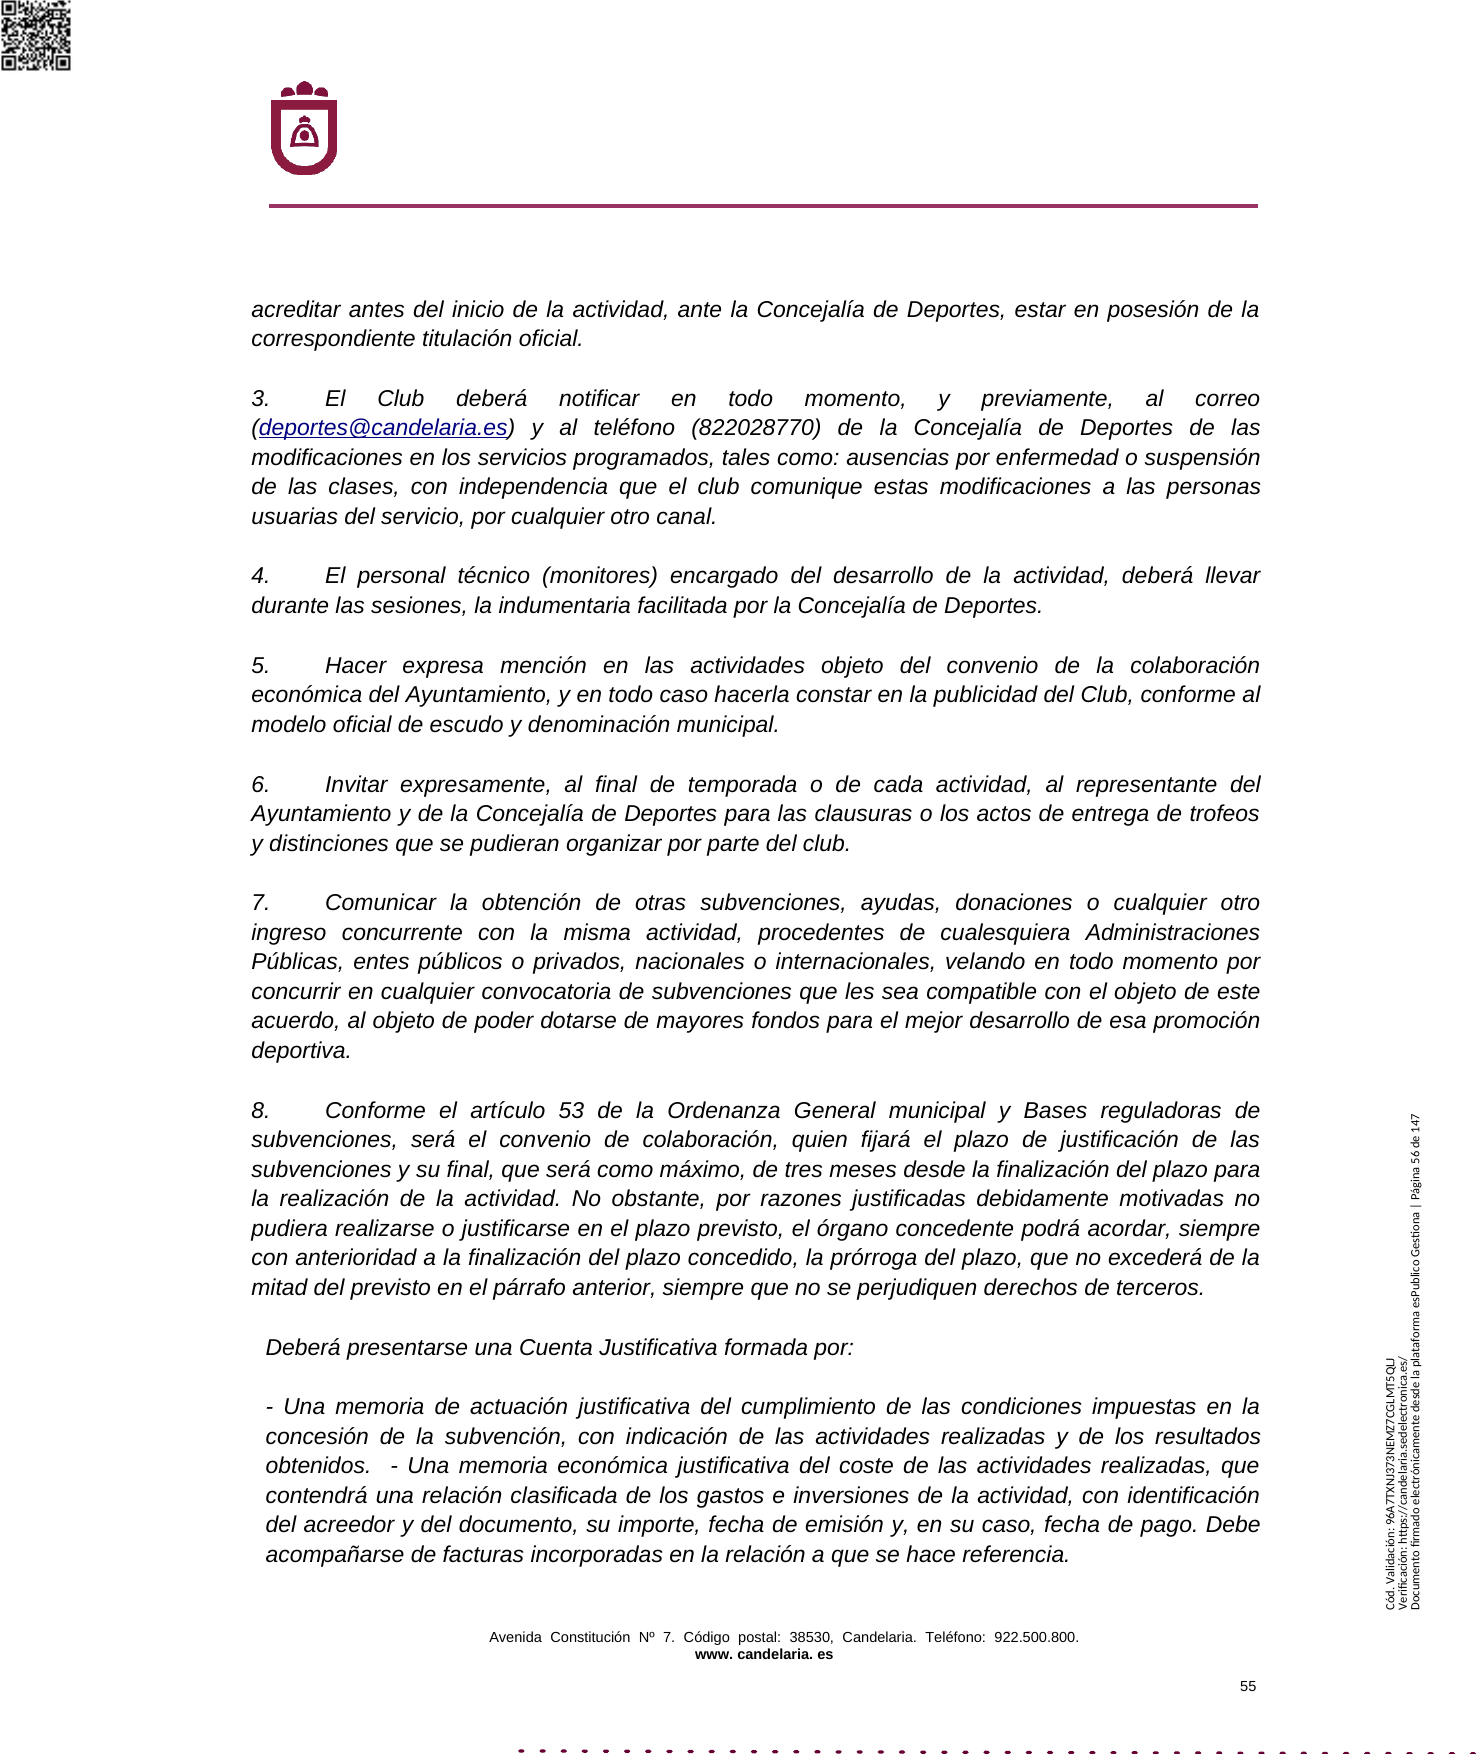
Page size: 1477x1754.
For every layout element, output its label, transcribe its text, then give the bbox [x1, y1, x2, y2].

list Hacer expresa mención en las actividades objeto del convenio de la colaboración económica del Ayuntamiento, y en todo caso hacerla constar en la publicidad del Club, conforme al modelo oficial de escudo y denominación municipal. [251, 652, 1263, 737]
list acreditar antes del inicio de la actividad, ante la Concejalía de Deportes, estar en posesión de la correspondiente titulación oficial. [251, 296, 1263, 351]
list El personal técnico (monitores) encargado del desarrollo de la actividad, deberá llevar durante las sesiones, la indumentaria facilitada por la Concejalía de Deportes. [251, 562, 1263, 618]
text Deberá presentarse una Cuenta Justificativa formada por: [265, 1333, 1263, 1360]
list Invitar expresamente, al final de temporada o de cada actividad, al representante del Ayuntamiento y de la Concejalía de Deportes para las clausuras o los actos de entrega de trofeos y distinciones que se pudieran organizar por parte del club. [251, 771, 1263, 856]
text - Una memoria de actuación justificativa del cumplimiento de las condiciones impuestas en la concesión de la subvención, con indicación de las actividades realizadas y de los resultados obtenidos. - Una memoria económica justificativa del coste de las actividades realizadas, que contendrá una relación clasificada de los gastos e inversiones de la actividad, con identificación del acreedor y del documento, su importe, fecha de emisión y, en su caso, fecha de pago. Debe acompañarse de facturas incorporadas en la relación a que se hace referencia. [265, 1393, 1263, 1567]
list Comunicar la obtención de otras subvenciones, ayudas, donaciones o cualquier otro ingreso concurrente con la misma actividad, procedentes de cualesquiera Administraciones Públicas, entes públicos o privados, nacionales o internacionales, velando en todo momento por concurrir en cualquier convocatoria de subvenciones que les sea compatible con el objeto de este acuerdo, al objeto de poder dotarse de mayores fondos para el mejor desarrollo de esa promoción deportiva. [251, 889, 1263, 1063]
list El Club deberá notificar en todo momento, y previamente, al correo (deportes@candelaria.es) y al teléfono (822028770) de la Concejalía de Deportes de las modificaciones en los servicios programados, tales como: ausencias por enfermedad o suspensión de las clases, con independencia que el club comunique estas modificaciones a las personas usuarias del servicio, por cualquier otro canal. [251, 385, 1263, 529]
list Conforme el artículo 53 de la Ordenanza General municipal y Bases reguladoras de subvenciones, será el convenio de colaboración, quien fijará el plazo de justificación de las subvenciones y su final, que será como máximo, de tres meses desde la finalización del plazo para la realización de la actividad. No obstante, por razones justificadas debidamente motivadas no pudiera realizarse o justificarse en el plazo previsto, el órgano concedente podrá acordar, siempre con anterioridad a la finalización del plazo concedido, la prórroga del plazo, que no excederá de la mitad del previsto en el párrafo anterior, siempre que no se perjudiquen derechos de terceros. [251, 1097, 1263, 1300]
